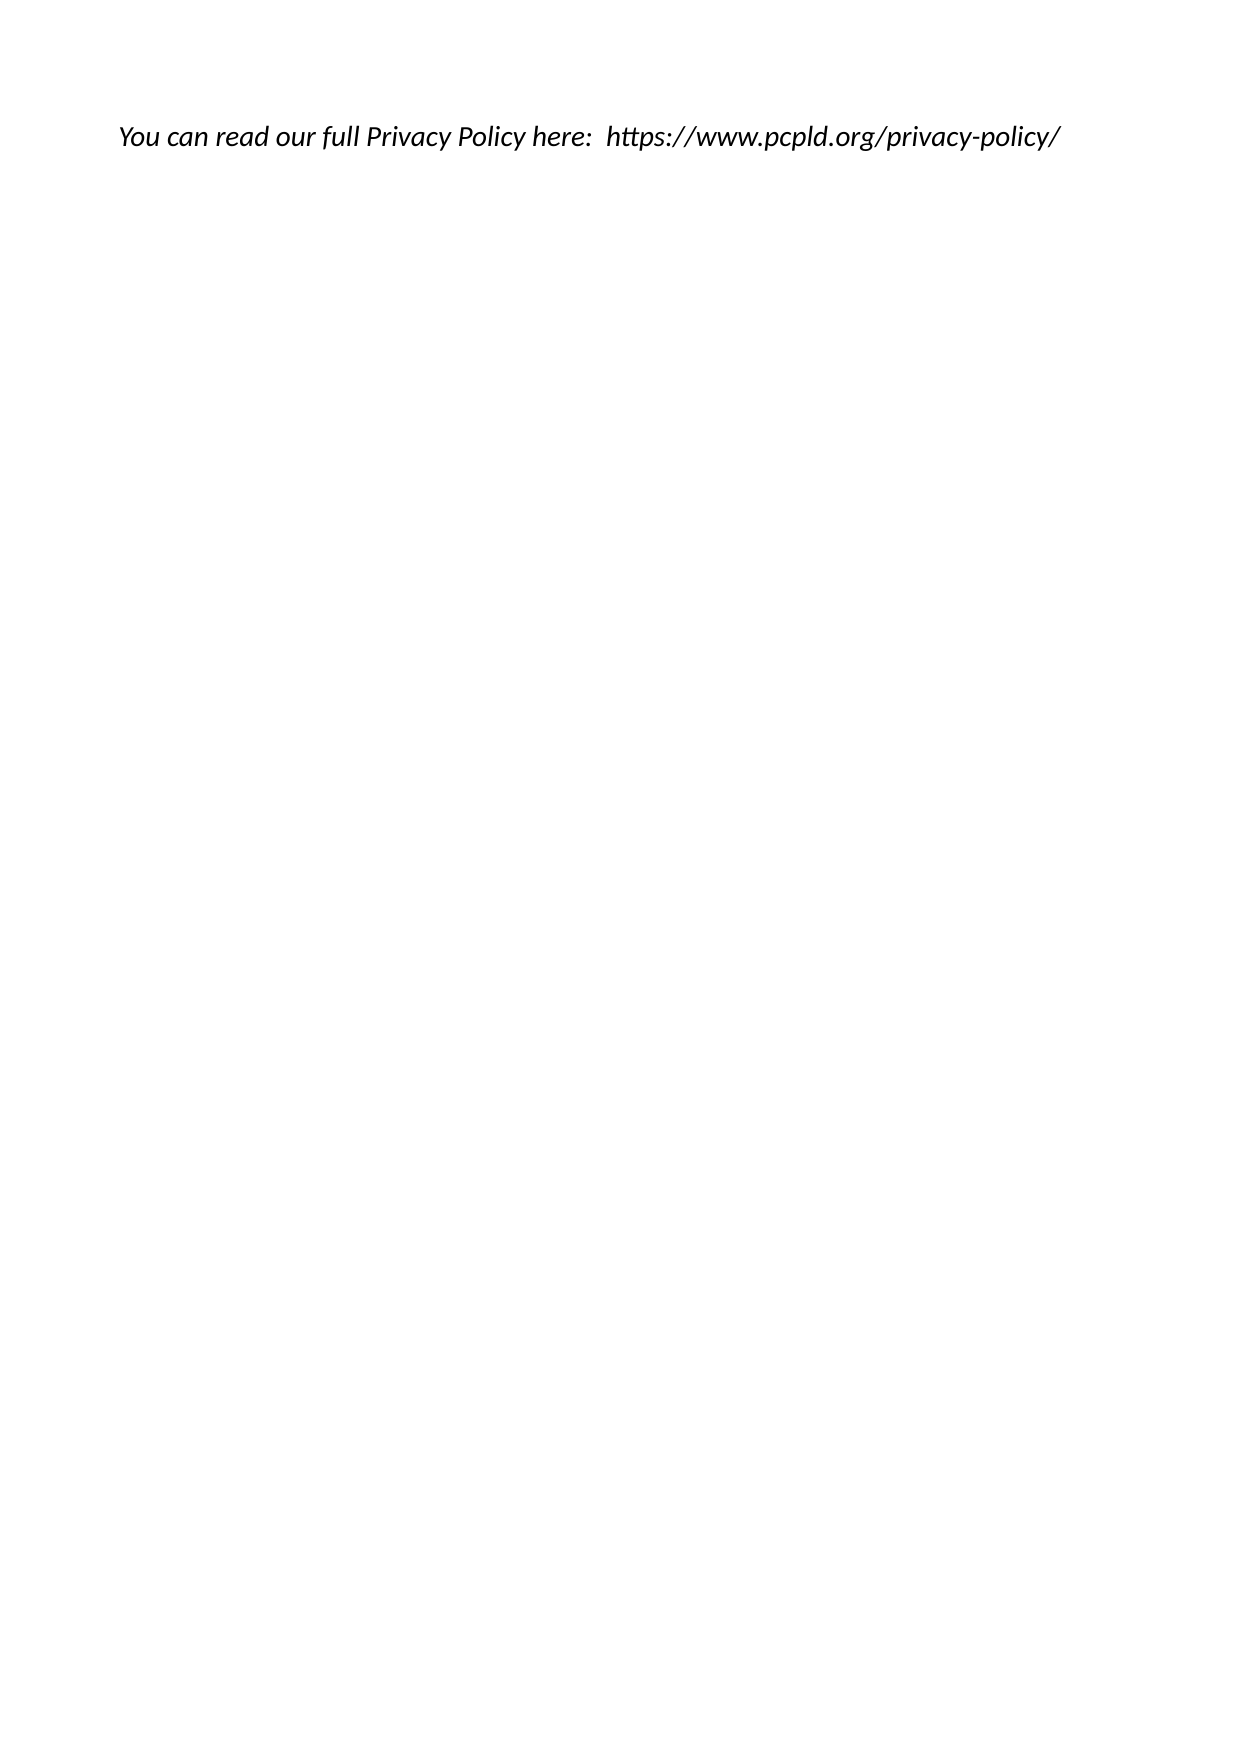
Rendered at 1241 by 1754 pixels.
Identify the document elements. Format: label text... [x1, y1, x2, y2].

text You can read our full Privacy Policy here: https://www.pcpld.org/privacy-policy/ [118, 118, 1122, 154]
